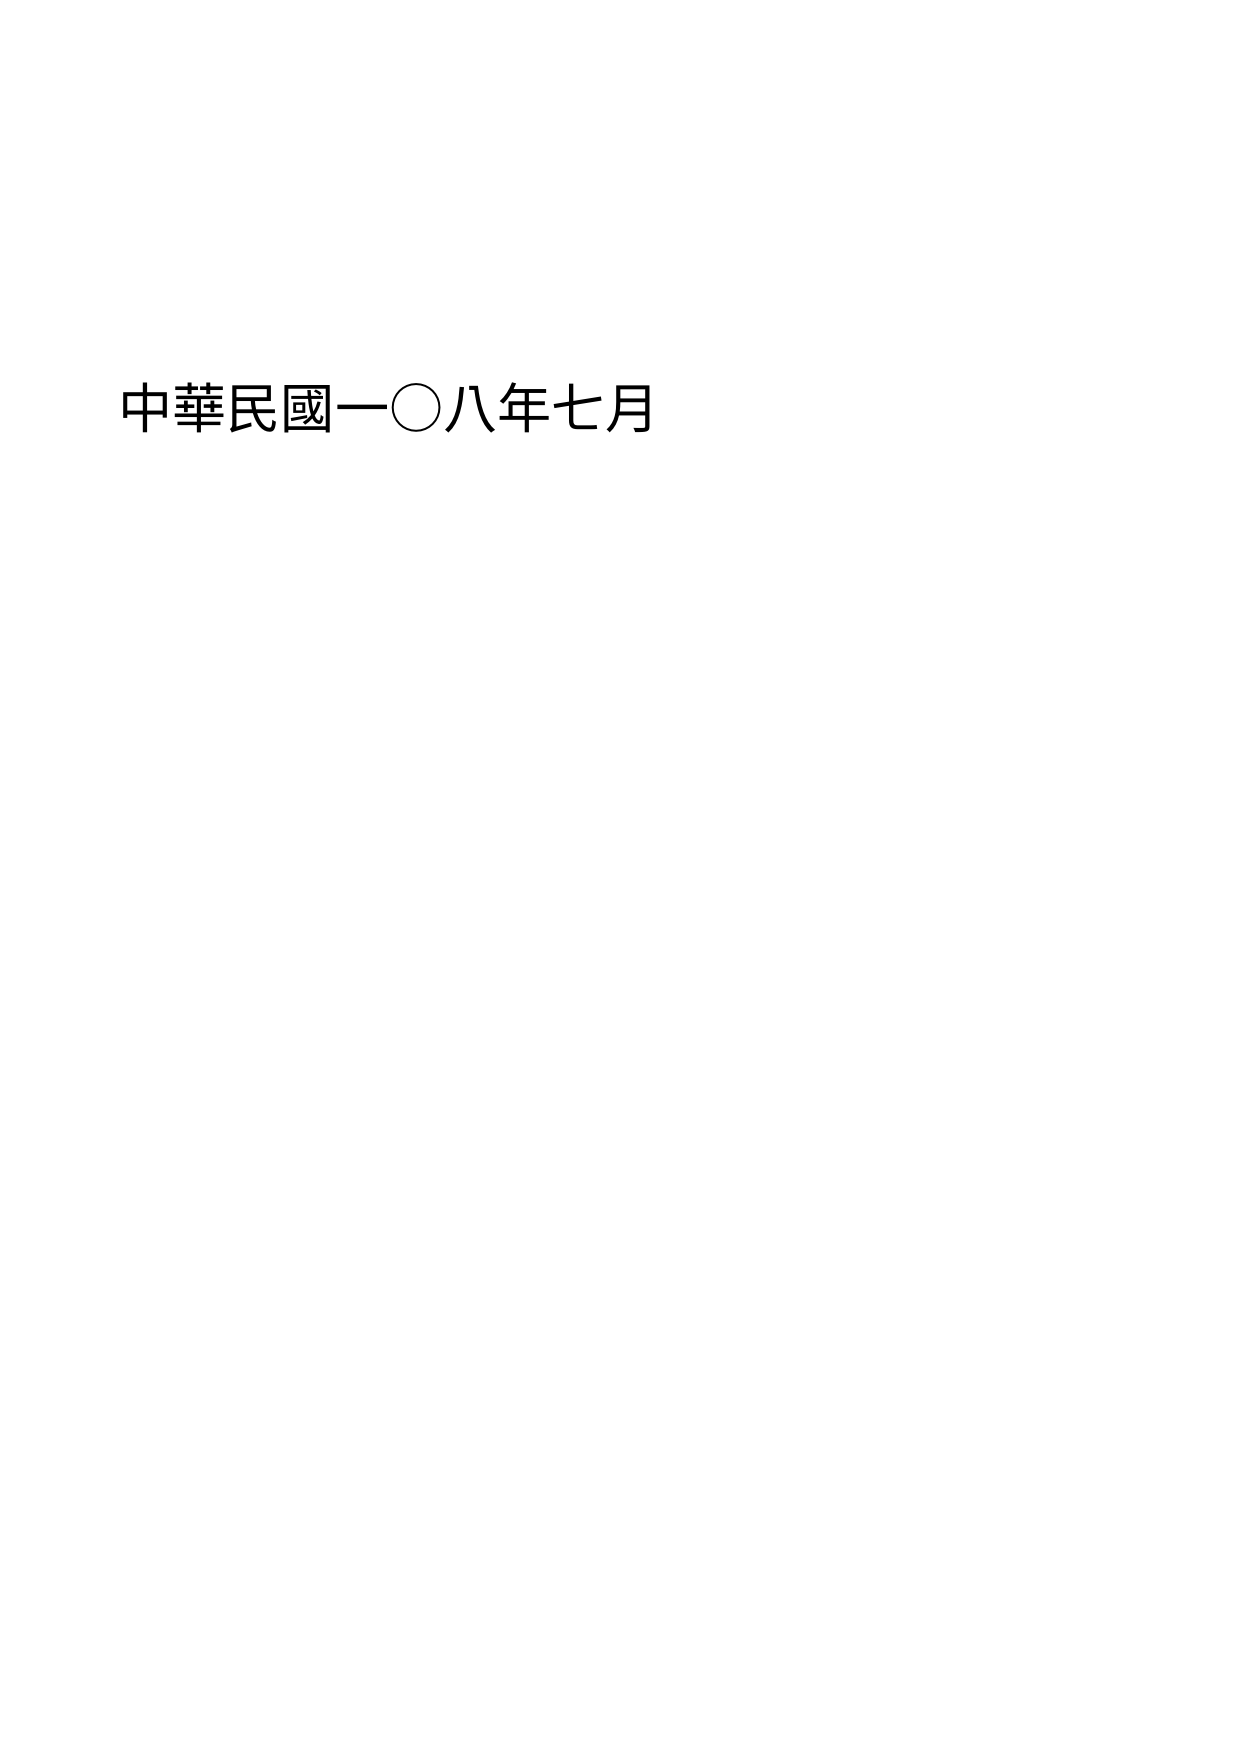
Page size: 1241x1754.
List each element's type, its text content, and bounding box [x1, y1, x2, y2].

text 中華民國一○八年七月 [118, 387, 1122, 439]
